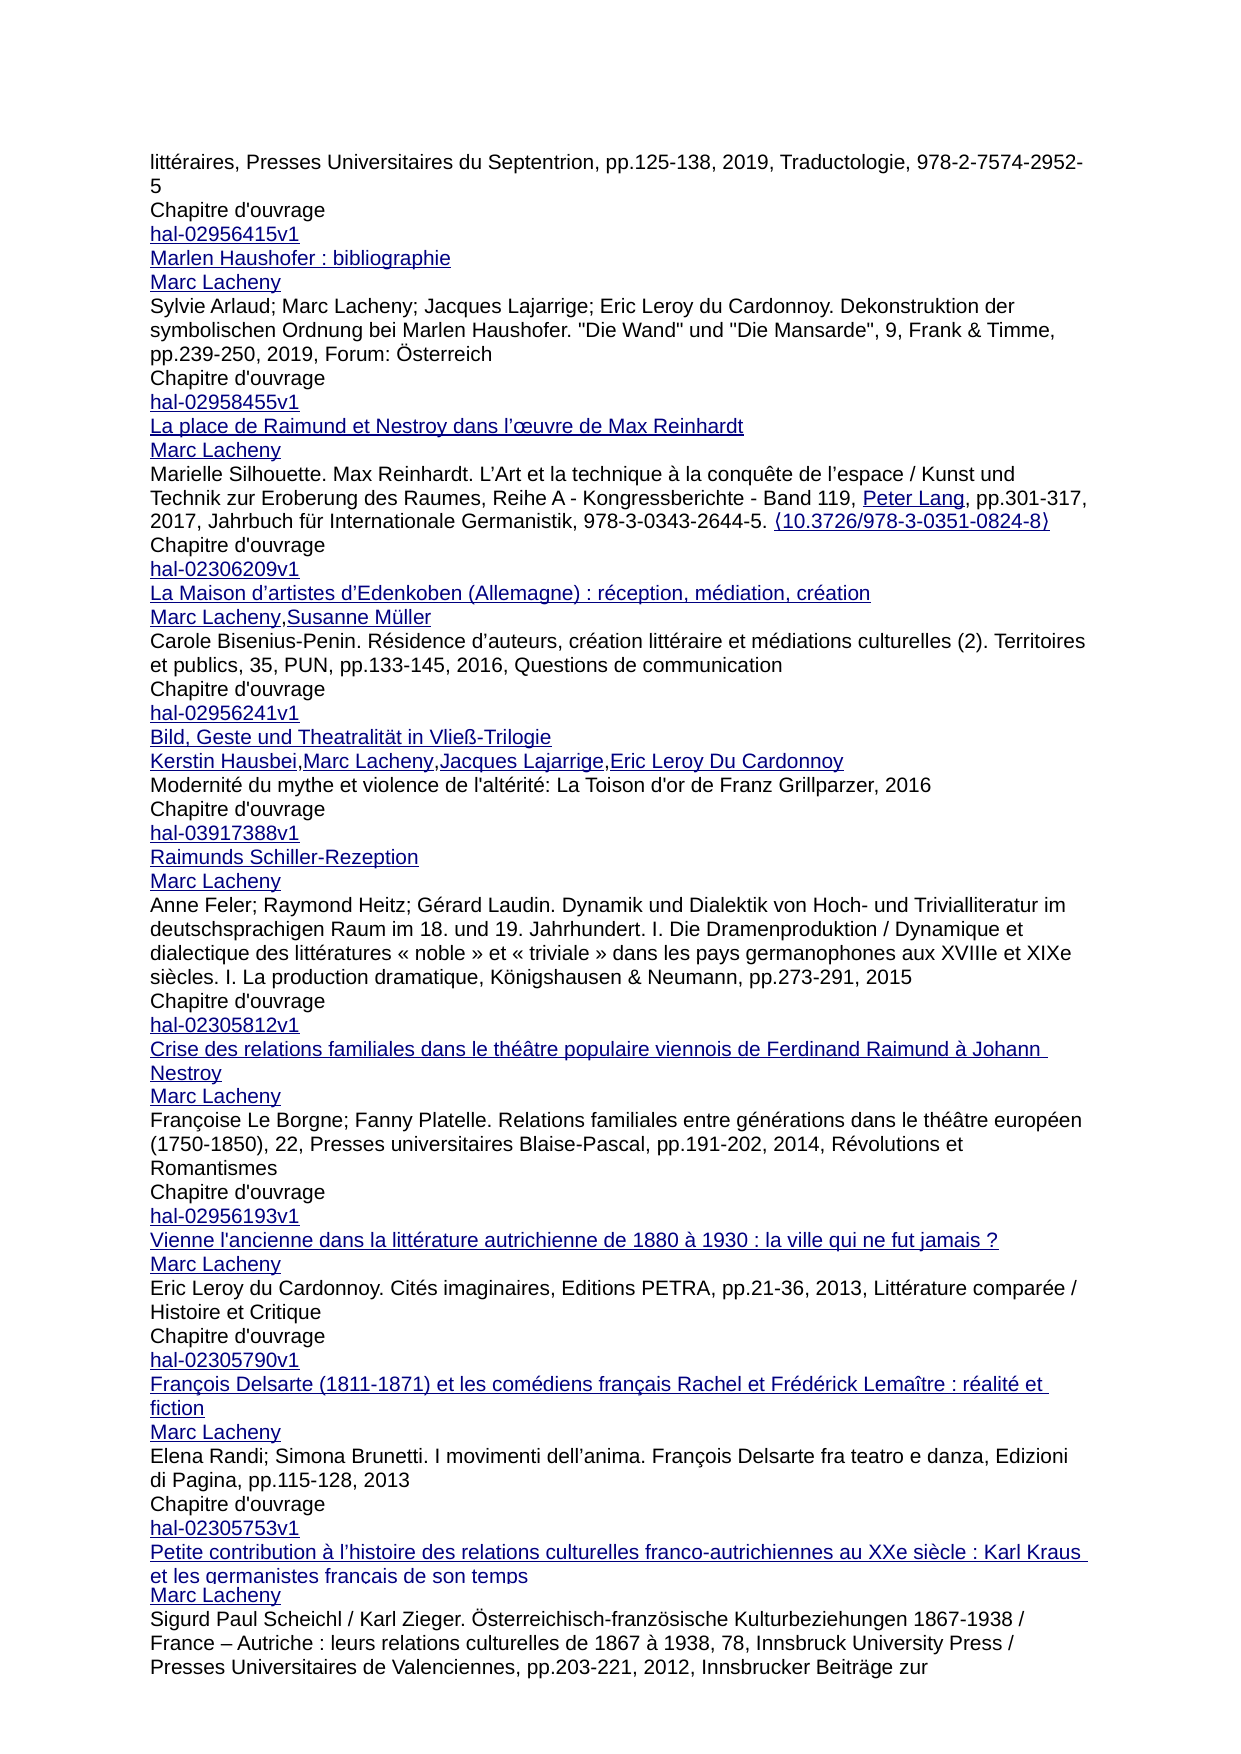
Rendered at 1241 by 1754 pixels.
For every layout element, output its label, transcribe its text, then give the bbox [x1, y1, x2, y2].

table_cell Petite contribution à l’histoire des relations culturelles franco-autrichiennes au XXe siècle : Karl Kraus et les germanistes français de son temps Marc Lacheny Sigurd Paul Scheichl / Karl Zieger. Österreichisch-französische Kulturbeziehungen 1867-1938 / France – Autriche : leurs relations culturelles de 1867 à 1938, 78, Innsbruck University Press / Presses Universitaires de Valenciennes, pp.203-221, 2012, Innsbrucker Beiträge zur [150, 1540, 1090, 1679]
table_cell De &quot;Der Verschwender&quot; au &quot;Prodigue&quot;. Traduire Raimund, entre erreurs et licences du traducteur ? Marc Lacheny Stephanie Schwerter; Catherine Gravet; Thomas Barège. L’erreur culturelle en traduction. Lectures littéraires, Presses Universitaires du Septentrion, pp.125-138, 2019, Traductologie, 978-2-7574-2952-5 Chapitre d'ouvrage hal-02956415v1 [150, 150, 1090, 246]
table_cell Marlen Haushofer : bibliographie Marc Lacheny Sylvie Arlaud; Marc Lacheny; Jacques Lajarrige; Eric Leroy du Cardonnoy. Dekonstruktion der symbolischen Ordnung bei Marlen Haushofer. "Die Wand" und "Die Mansarde", 9, Frank & Timme, pp.239-250, 2019, Forum: Österreich Chapitre d'ouvrage hal-02958455v1 [150, 246, 1090, 413]
table_cell Crise des relations familiales dans le théâtre populaire viennois de Ferdinand Raimund à Johann Nestroy Marc Lacheny Françoise Le Borgne; Fanny Platelle. Relations familiales entre générations dans le théâtre européen (1750-1850), 22, Presses universitaires Blaise-Pascal, pp.191-202, 2014, Révolutions et Romantismes Chapitre d'ouvrage hal-02956193v1 [150, 1036, 1090, 1228]
table_cell Vienne l'ancienne dans la littérature autrichienne de 1880 à 1930 : la ville qui ne fut jamais ? Marc Lacheny Eric Leroy du Cardonnoy. Cités imaginaires, Editions PETRA, pp.21-36, 2013, Littérature comparée / Histoire et Critique Chapitre d'ouvrage hal-02305790v1 [150, 1228, 1090, 1372]
table_cell La Maison d’artistes d’Edenkoben (Allemagne) : réception, médiation, création Marc Lacheny,Susanne Müller Carole Bisenius-Penin. Résidence d’auteurs, création littéraire et médiations culturelles (2). Territoires et publics, 35, PUN, pp.133-145, 2016, Questions de communication Chapitre d'ouvrage hal-02956241v1 [150, 581, 1090, 725]
table_cell François Delsarte (1811-1871) et les comédiens français Rachel et Frédérick Lemaître : réalité et fiction Marc Lacheny Elena Randi; Simona Brunetti. I movimenti dell’anima. François Delsarte fra teatro e danza, Edizioni di Pagina, pp.115-128, 2013 Chapitre d'ouvrage hal-02305753v1 [150, 1372, 1090, 1539]
table_cell Raimunds Schiller-Rezeption Marc Lacheny Anne Feler; Raymond Heitz; Gérard Laudin. Dynamik und Dialektik von Hoch- und Trivialliteratur im deutschsprachigen Raum im 18. und 19. Jahrhundert. I. Die Dramenproduktion / Dynamique et dialectique des littératures « noble » et « triviale » dans les pays germanophones aux XVIIIe et XIXe siècles. I. La production dramatique, Königshausen & Neumann, pp.273-291, 2015 Chapitre d'ouvrage hal-02305812v1 [150, 845, 1090, 1036]
table_cell Bild, Geste und Theatralität in Vließ-Trilogie Kerstin Hausbei,Marc Lacheny,Jacques Lajarrige,Eric Leroy Du Cardonnoy Modernité du mythe et violence de l'altérité: La Toison d'or de Franz Grillparzer, 2016 Chapitre d'ouvrage hal-03917388v1 [150, 725, 1090, 845]
table_cell La place de Raimund et Nestroy dans l’œuvre de Max Reinhardt Marc Lacheny Marielle Silhouette. Max Reinhardt. L’Art et la technique à la conquête de l’espace / Kunst und Technik zur Eroberung des Raumes, Reihe A - Kongressberichte - Band 119, Peter Lang, pp.301-317, 2017, Jahrbuch für Internationale Germanistik, 978-3-0343-2644-5. ⟨10.3726/978-3-0351-0824-8⟩ Chapitre d'ouvrage hal-02306209v1 [150, 414, 1090, 581]
